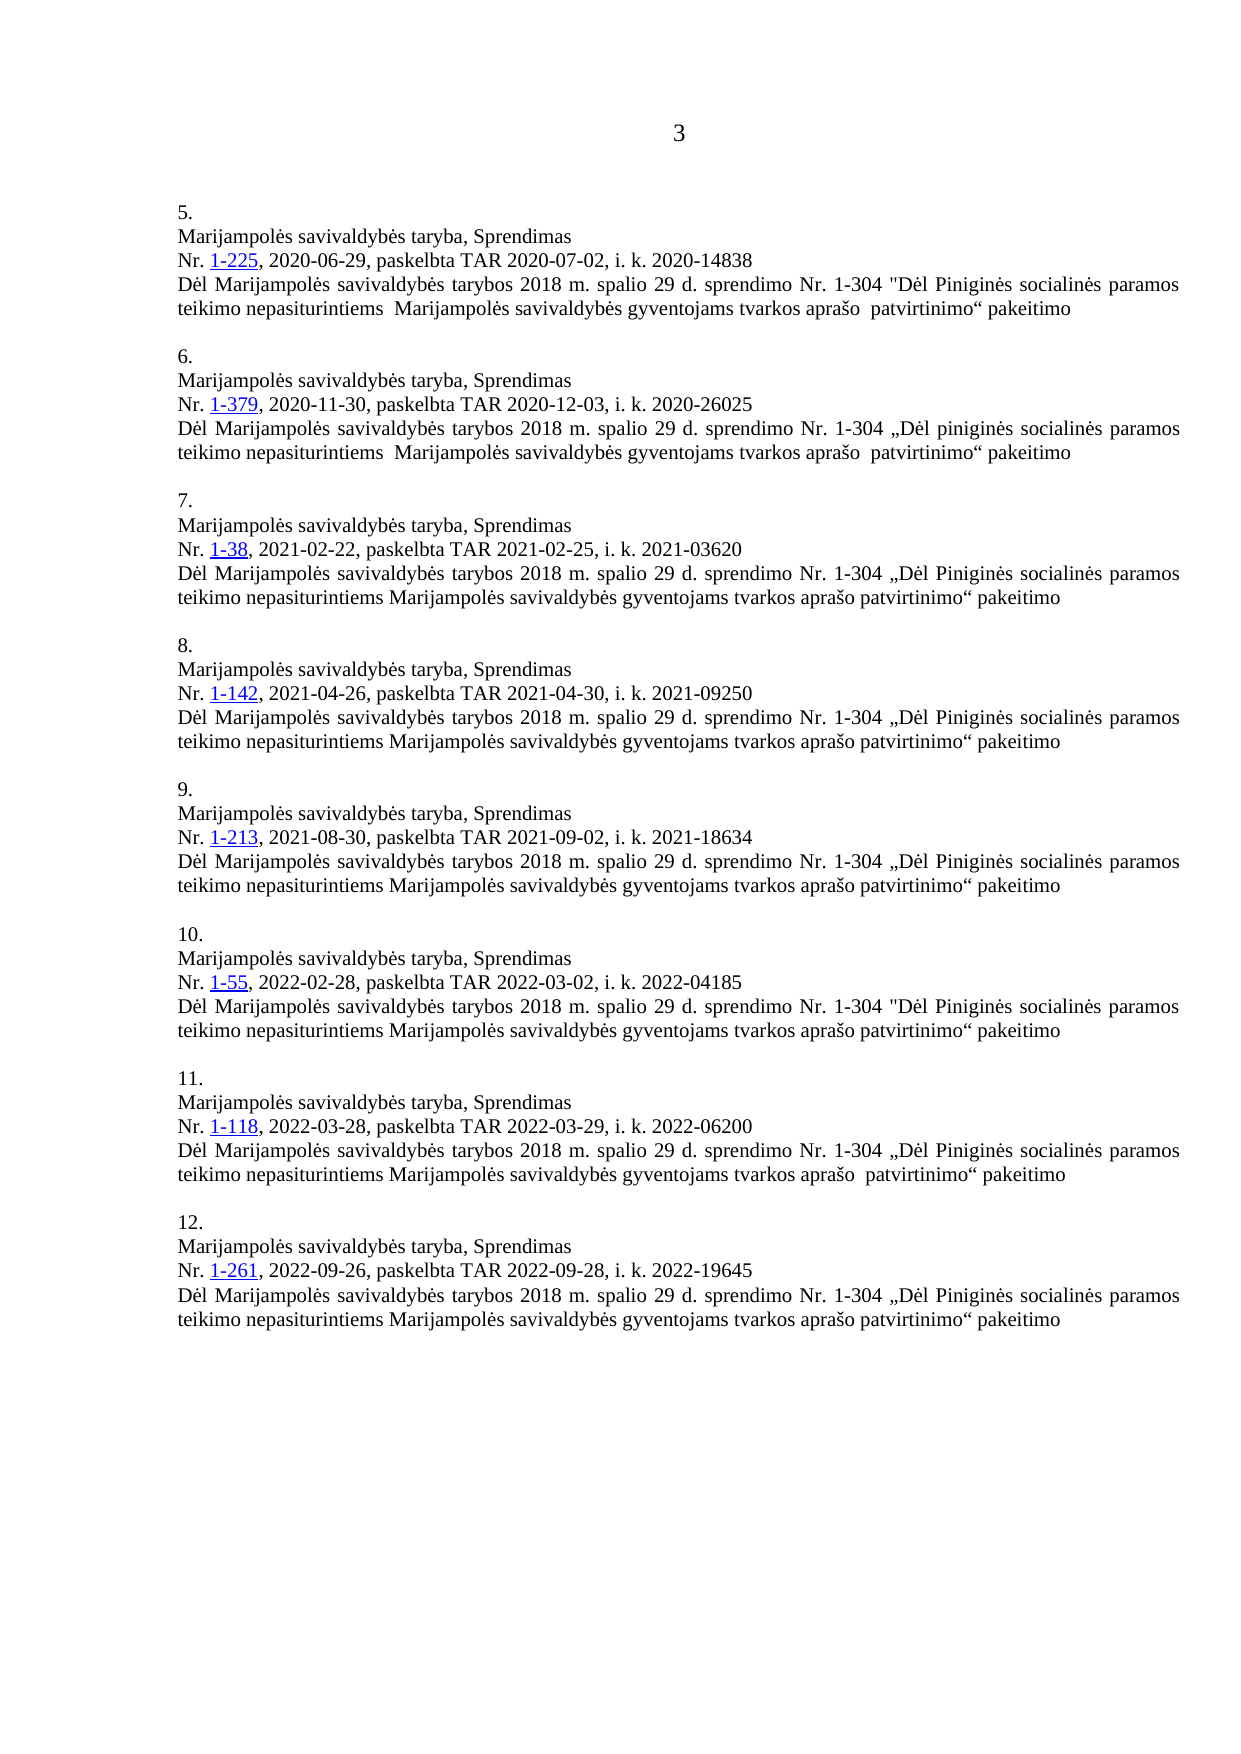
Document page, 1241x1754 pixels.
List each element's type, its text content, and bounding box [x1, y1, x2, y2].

text Nr. 1-213, 2021-08-30, paskelbta TAR 2021-09-02, i. k. 2021-18634 [177, 825, 1181, 849]
text Marijampolės savivaldybės taryba, Sprendimas [177, 801, 1181, 825]
text Nr. 1-118, 2022-03-28, paskelbta TAR 2022-03-29, i. k. 2022-06200 [177, 1114, 1181, 1138]
text Marijampolės savivaldybės taryba, Sprendimas [177, 1090, 1181, 1114]
text Dėl Marijampolės savivaldybės tarybos 2018 m. spalio 29 d. sprendimo Nr. 1-304 „Dėl Piniginės socialinės paramos teikimo nepasiturintiems Marijampolės savivaldybės gyventojams tvarkos aprašo patvirtinimo“ pakeitimo [177, 849, 1181, 897]
text Marijampolės savivaldybės taryba, Sprendimas [177, 512, 1181, 537]
text Nr. 1-142, 2021-04-26, paskelbta TAR 2021-04-30, i. k. 2021-09250 [177, 681, 1181, 705]
text 10. [177, 922, 1181, 946]
text Marijampolės savivaldybės taryba, Sprendimas [177, 657, 1181, 681]
text 5. [177, 200, 1181, 224]
text Nr. 1-38, 2021-02-22, paskelbta TAR 2021-02-25, i. k. 2021-03620 [177, 537, 1181, 561]
text 11. [177, 1066, 1181, 1090]
text Dėl Marijampolės savivaldybės tarybos 2018 m. spalio 29 d. sprendimo Nr. 1-304 „Dėl Piniginės socialinės paramos teikimo nepasiturintiems Marijampolės savivaldybės gyventojams tvarkos aprašo patvirtinimo“ pakeitimo [177, 1138, 1181, 1186]
text 7. [177, 488, 1181, 512]
text 8. [177, 633, 1181, 657]
text Dėl Marijampolės savivaldybės tarybos 2018 m. spalio 29 d. sprendimo Nr. 1-304 „Dėl Piniginės socialinės paramos teikimo nepasiturintiems Marijampolės savivaldybės gyventojams tvarkos aprašo patvirtinimo“ pakeitimo [177, 561, 1181, 609]
text Nr. 1-379, 2020-11-30, paskelbta TAR 2020-12-03, i. k. 2020-26025 [177, 392, 1181, 416]
text 12. [177, 1210, 1181, 1234]
text 9. [177, 777, 1181, 801]
text Nr. 1-55, 2022-02-28, paskelbta TAR 2022-03-02, i. k. 2022-04185 [177, 970, 1181, 994]
text Marijampolės savivaldybės taryba, Sprendimas [177, 368, 1181, 392]
text Dėl Marijampolės savivaldybės tarybos 2018 m. spalio 29 d. sprendimo Nr. 1-304 „Dėl piniginės socialinės paramos teikimo nepasiturintiems Marijampolės savivaldybės gyventojams tvarkos aprašo patvirtinimo“ pakeitimo [177, 416, 1181, 464]
text Nr. 1-225, 2020-06-29, paskelbta TAR 2020-07-02, i. k. 2020-14838 [177, 248, 1181, 272]
text Marijampolės savivaldybės taryba, Sprendimas [177, 224, 1181, 248]
text Dėl Marijampolės savivaldybės tarybos 2018 m. spalio 29 d. sprendimo Nr. 1-304 „Dėl Piniginės socialinės paramos teikimo nepasiturintiems Marijampolės savivaldybės gyventojams tvarkos aprašo patvirtinimo“ pakeitimo [177, 1282, 1181, 1331]
text Marijampolės savivaldybės taryba, Sprendimas [177, 946, 1181, 970]
text 6. [177, 344, 1181, 368]
text Nr. 1-261, 2022-09-26, paskelbta TAR 2022-09-28, i. k. 2022-19645 [177, 1258, 1181, 1282]
text Dėl Marijampolės savivaldybės tarybos 2018 m. spalio 29 d. sprendimo Nr. 1-304 "Dėl Piniginės socialinės paramos teikimo nepasiturintiems Marijampolės savivaldybės gyventojams tvarkos aprašo patvirtinimo“ pakeitimo [177, 994, 1181, 1042]
text Marijampolės savivaldybės taryba, Sprendimas [177, 1234, 1181, 1258]
text Dėl Marijampolės savivaldybės tarybos 2018 m. spalio 29 d. sprendimo Nr. 1-304 „Dėl Piniginės socialinės paramos teikimo nepasiturintiems Marijampolės savivaldybės gyventojams tvarkos aprašo patvirtinimo“ pakeitimo [177, 705, 1181, 753]
text Dėl Marijampolės savivaldybės tarybos 2018 m. spalio 29 d. sprendimo Nr. 1-304 "Dėl Piniginės socialinės paramos teikimo nepasiturintiems Marijampolės savivaldybės gyventojams tvarkos aprašo patvirtinimo“ pakeitimo [177, 272, 1181, 320]
